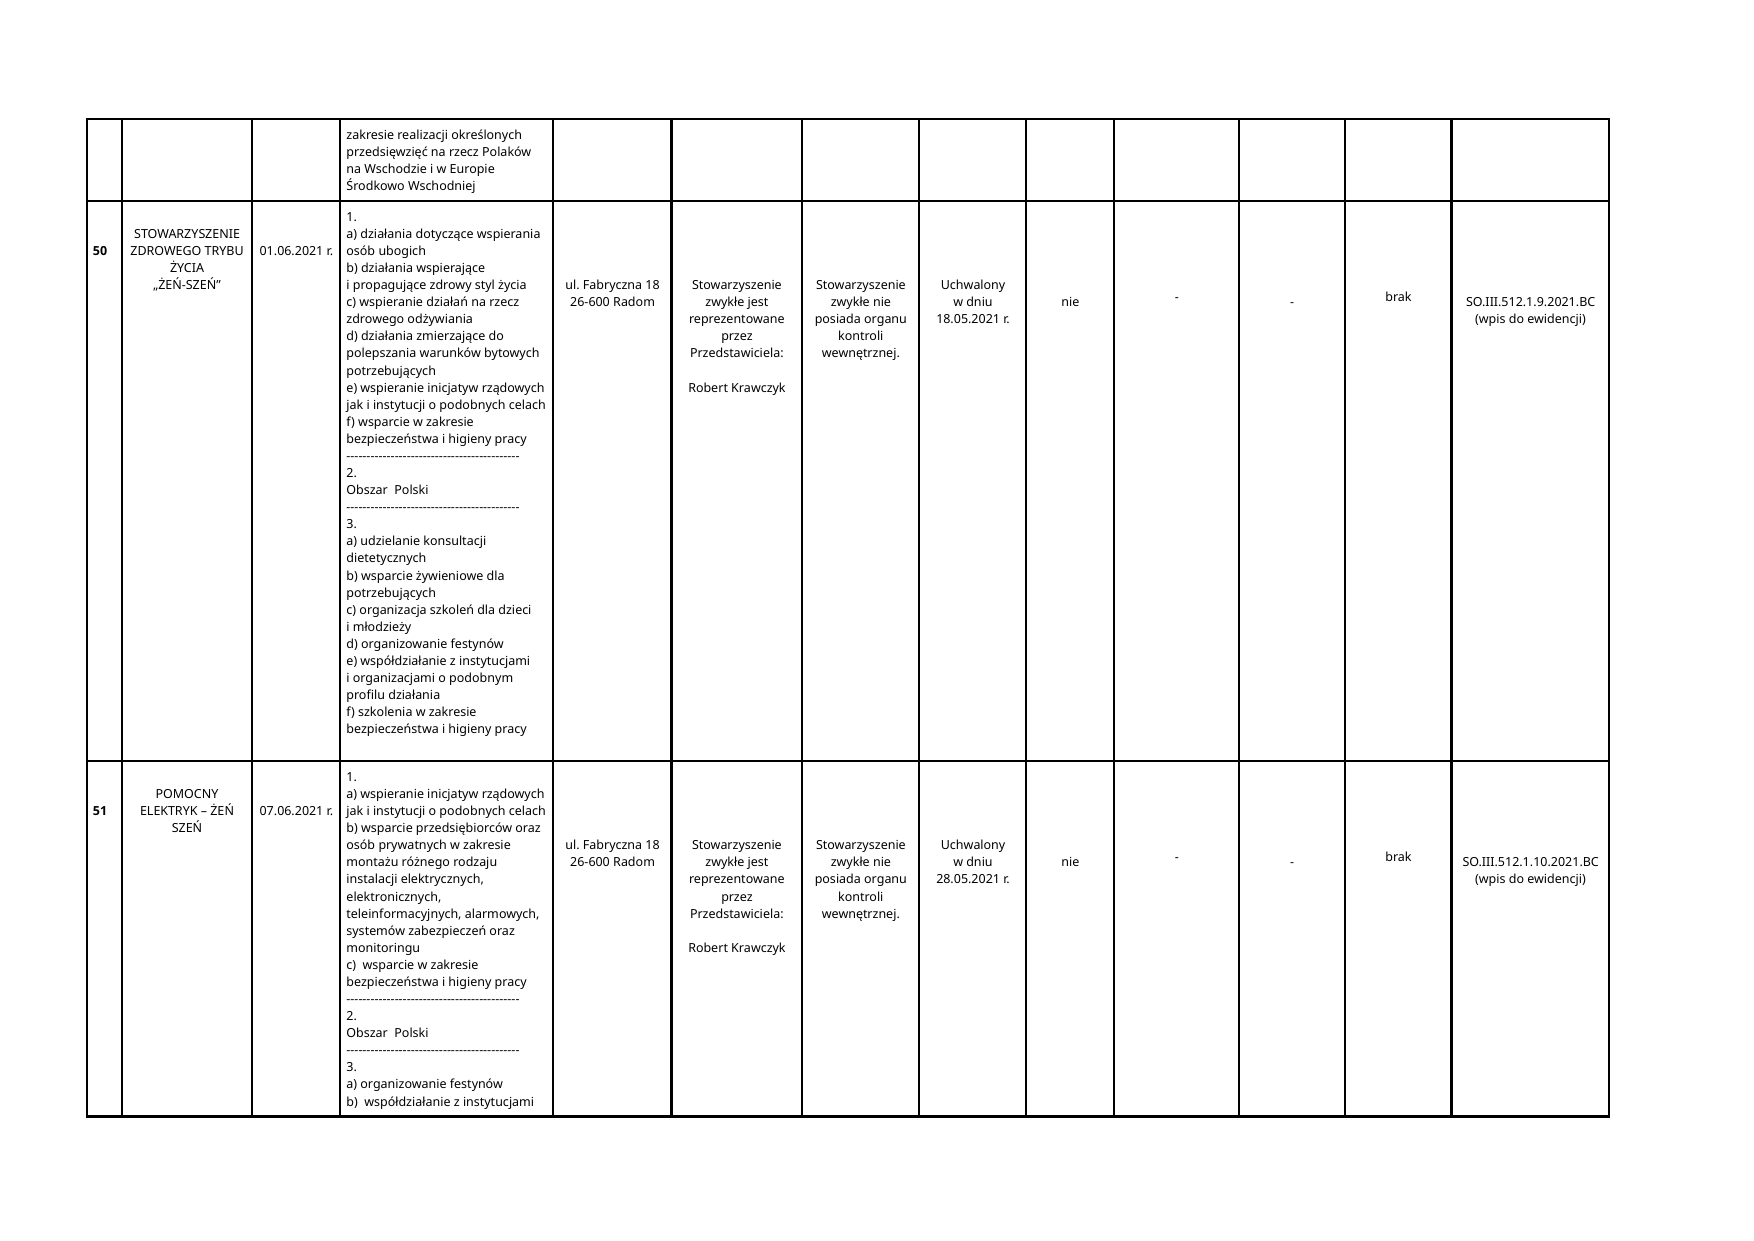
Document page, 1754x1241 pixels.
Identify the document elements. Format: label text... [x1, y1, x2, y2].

table_cell Uchwalony w dniu 18.05.2021 r. [920, 202, 1025, 760]
table_cell POMOCNY ELEKTRYK – ŻEŃ SZEŃ [123, 762, 251, 1115]
table_cell SO.III.512.1.9.2021.BC (wpis do ewidencji) [1453, 202, 1608, 760]
table_cell Stowarzyszenie zwykłe jest reprezentowane przez Przedstawiciela: Robert Krawczyk [673, 202, 801, 760]
table_cell [673, 120, 801, 200]
table_cell 51 [88, 762, 121, 1115]
table_cell - [1115, 762, 1238, 1115]
table_cell zakresie realizacji określonych przedsięwzięć na rzecz Polaków na Wschodzie i w Europie Środkowo Wschodniej [341, 120, 552, 200]
table_cell [1346, 120, 1450, 200]
table_cell [1027, 120, 1113, 200]
table_cell ul. Fabryczna 18 26-600 Radom [554, 762, 670, 1115]
table_cell SO.III.512.1.10.2021.BC (wpis do ewidencji) [1453, 762, 1608, 1115]
table_cell STOWARZYSZENIE ZDROWEGO TRYBU ŻYCIA „ŻEŃ-SZEŃ” [123, 202, 251, 760]
table_cell Uchwalony w dniu 28.05.2021 r. [920, 762, 1025, 1115]
table_cell 07.06.2021 r. [253, 762, 339, 1115]
table_cell - [1115, 202, 1238, 760]
table_cell - [1240, 762, 1344, 1115]
table_cell [88, 120, 121, 200]
table_cell Stowarzyszenie zwykłe jest reprezentowane przez Przedstawiciela: Robert Krawczyk [673, 762, 801, 1115]
table_cell brak [1346, 762, 1450, 1115]
table_cell - [1240, 120, 1344, 200]
table_cell Stowarzyszenie zwykłe nie posiada organu kontroli wewnętrznej. [803, 762, 918, 1115]
table_cell 1. a) wspieranie inicjatyw rządowych jak i instytucji o podobnych celach b) wsparcie przedsiębiorców oraz osób prywatnych w zakresie montażu różnego rodzaju instalacji elektrycznych, elektronicznych, teleinformacyjnych, alarmowych, systemów zabezpieczeń oraz monitoringu c) wsparcie w zakresie bezpieczeństwa i higieny pracy ------------------------------------------- 2. Obszar Polski ------------------------------------------- 3. a) organizowanie festynów b) współdziałanie z instytucjami [341, 762, 552, 1115]
table_cell [920, 120, 1025, 200]
table_cell [803, 120, 918, 200]
table_cell [123, 120, 251, 200]
table_cell nie [1027, 202, 1113, 760]
table_cell [253, 120, 339, 200]
table_cell 1. a) działania dotyczące wspierania osób ubogich b) działania wspierające i propagujące zdrowy styl życia c) wspieranie działań na rzecz zdrowego odżywiania d) działania zmierzające do polepszania warunków bytowych potrzebujących e) wspieranie inicjatyw rządowych jak i instytucji o podobnych celach f) wsparcie w zakresie bezpieczeństwa i higieny pracy ------------------------------------------- 2. Obszar Polski ------------------------------------------- 3. a) udzielanie konsultacji dietetycznych b) wsparcie żywieniowe dla potrzebujących c) organizacja szkoleń dla dzieci i młodzieży d) organizowanie festynów e) współdziałanie z instytucjami i organizacjami o podobnym profilu działania f) szkolenia w zakresie bezpieczeństwa i higieny pracy [341, 202, 552, 760]
table_cell nie [1027, 762, 1113, 1115]
table_cell Stowarzyszenie zwykłe nie posiada organu kontroli wewnętrznej. [803, 202, 918, 760]
table_cell 01.06.2021 r. [253, 202, 339, 760]
table_cell 50 [88, 202, 121, 760]
table_cell - [1240, 202, 1344, 760]
table_cell [554, 120, 670, 200]
table_cell - [1115, 120, 1238, 200]
table_cell [1453, 120, 1608, 200]
table_cell ul. Fabryczna 18 26-600 Radom [554, 202, 670, 760]
table_cell brak [1346, 202, 1450, 760]
